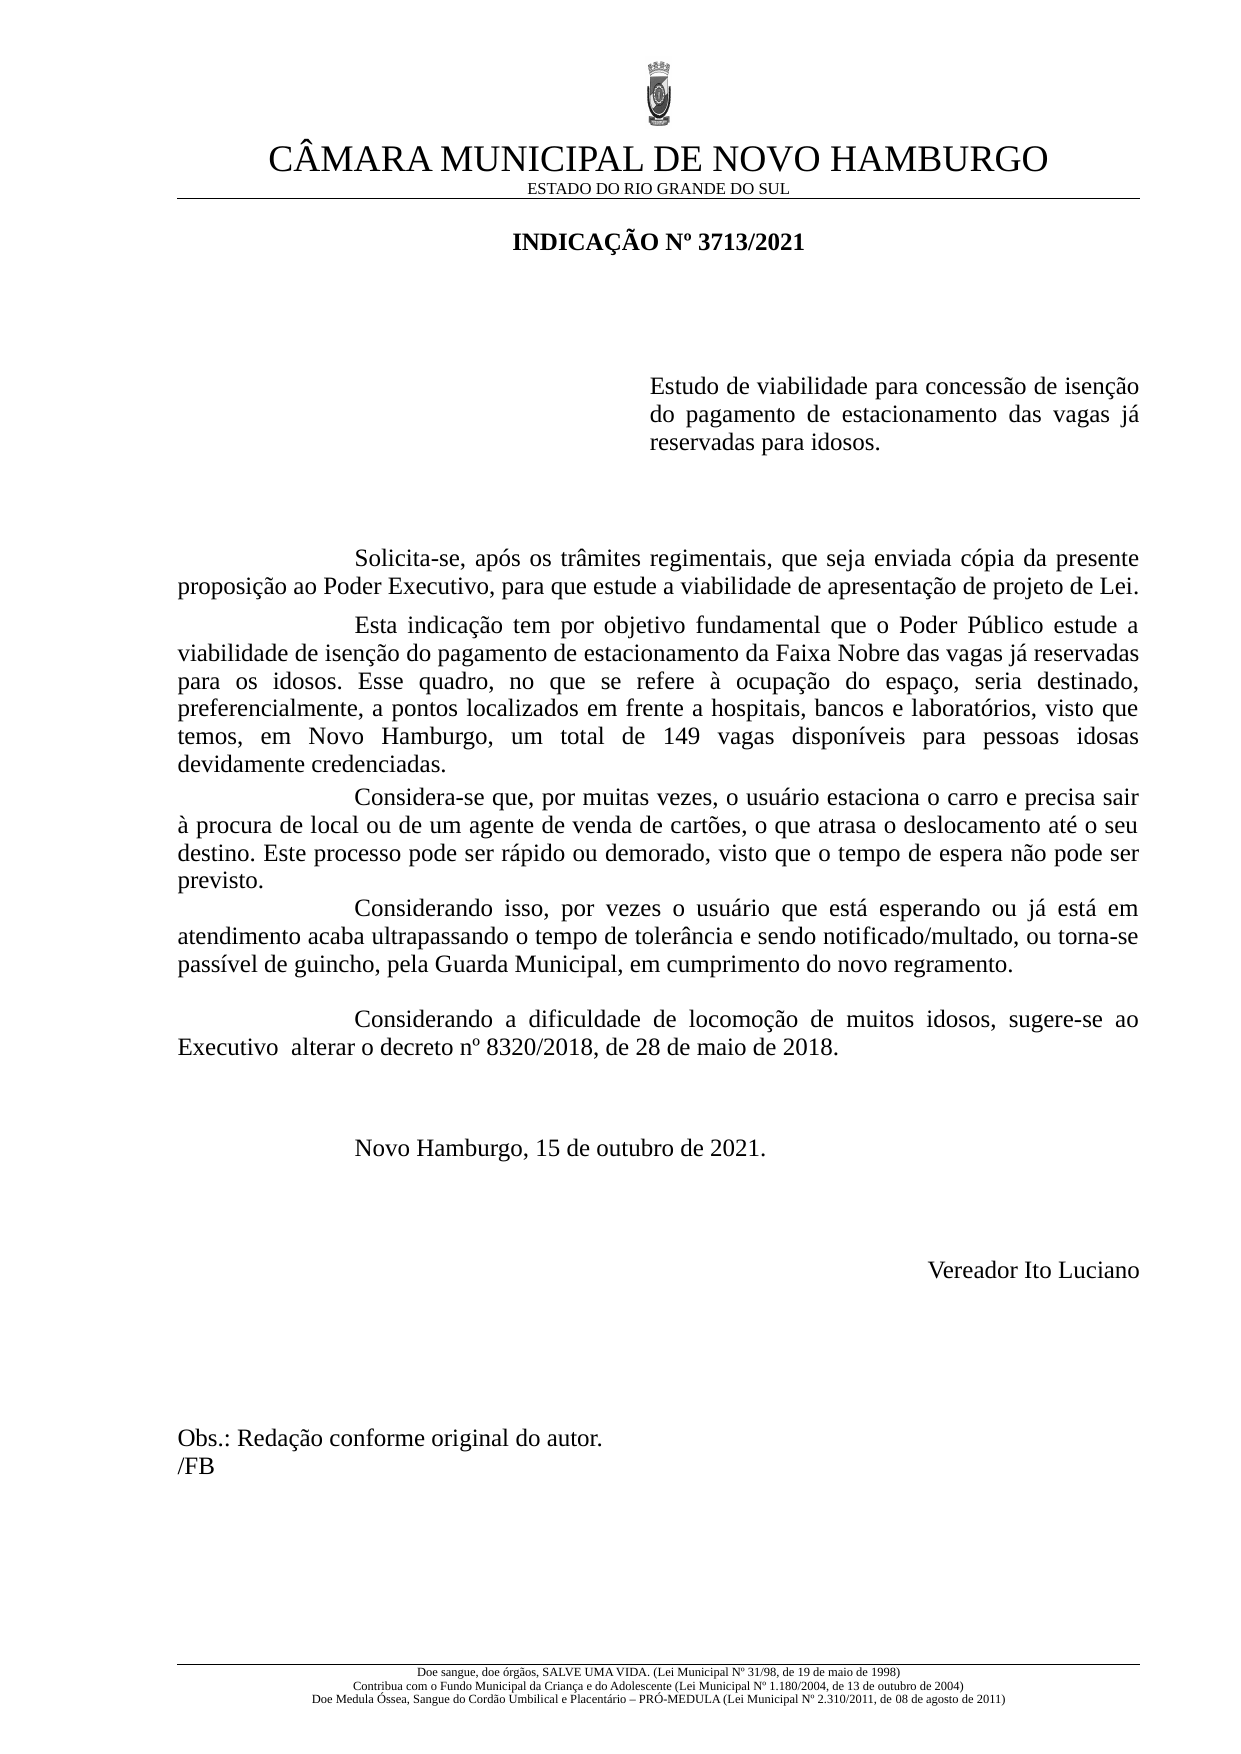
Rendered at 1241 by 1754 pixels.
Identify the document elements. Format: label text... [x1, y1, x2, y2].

text Considerando a dificuldade de locomoção de muitos idosos, sugere-se ao Executivo alterar o decreto nº 8320/2018, de 28 de maio de 2018. [177, 1005, 1140, 1061]
text Vereador Ito Luciano [649, 1256, 1140, 1284]
text Novo Hamburgo, 15 de outubro de 2021. [177, 1134, 1140, 1162]
text INDICAÇÃO Nº 3713/2021 [177, 228, 1140, 256]
text Estudo de viabilidade para concessão de isenção do pagamento de estacionamento das vagas já reservadas para idosos. [649, 372, 1140, 455]
text Esta indicação tem por objetivo fundamental que o Poder Público estude a viabilidade de isenção do pagamento de estacionamento da Faixa Nobre das vagas já reservadas para os idosos. Esse quadro, no que se refere à ocupação do espaço, seria destinado, preferencialmente, a pontos localizados em frente a hospitais, bancos e laboratórios, visto que temos, em Novo Hamburgo, um total de 149 vagas disponíveis para pessoas idosas devidamente credenciadas. [177, 611, 1140, 778]
text /FB [177, 1452, 1140, 1479]
text Considerando isso, por vezes o usuário que está esperando ou já está em atendimento acaba ultrapassando o tempo de tolerância e sendo notificado/multado, ou torna-se passível de guincho, pela Guarda Municipal, em cumprimento do novo regramento. [177, 894, 1140, 977]
text Solicita-se, após os trâmites regimentais, que seja enviada cópia da presente proposição ao Poder Executivo, para que estude a viabilidade de apresentação de projeto de Lei. [177, 544, 1140, 599]
text Considera-se que, por muitas vezes, o usuário estaciona o carro e precisa sair à procura de local ou de um agente de venda de cartões, o que atrasa o deslocamento até o seu destino. Este processo pode ser rápido ou demorado, visto que o tempo de espera não pode ser previsto. [177, 783, 1140, 894]
text Obs.: Redação conforme original do autor. [177, 1424, 1140, 1452]
